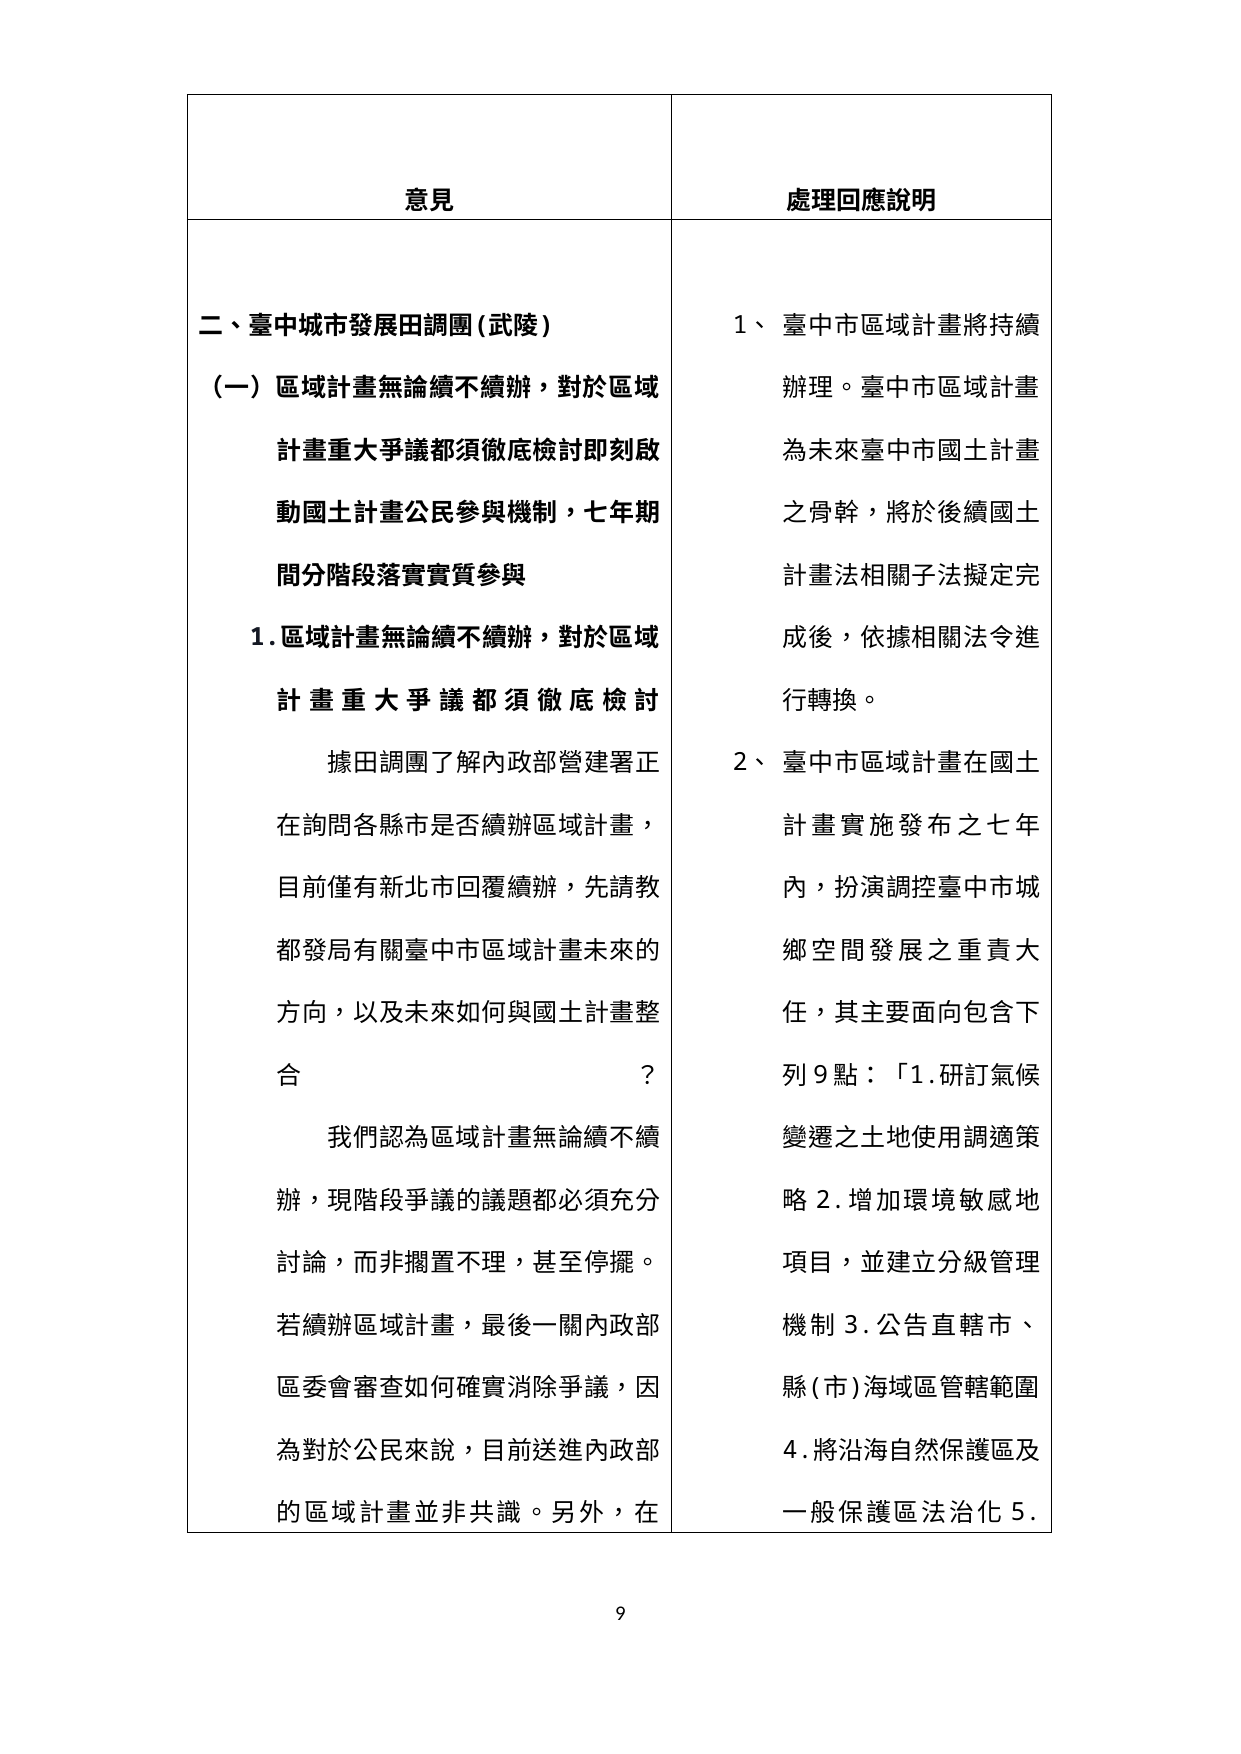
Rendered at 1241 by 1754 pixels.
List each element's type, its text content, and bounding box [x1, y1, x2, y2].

table_header 意見 [188, 95, 671, 219]
table_cell 臺中市區域計畫將持續辦理。臺中市區域計畫為未來臺中市國土計畫之骨幹，將於後續國土計畫法相關子法擬定完成後，依據相關法令進行轉換。 臺中市區域計畫在國土計畫實施發布之七年內，扮演調控臺中市城鄉空間發展之重責大任，其主要面向包含下列9點：「1.研訂氣候變遷之土地使用調適策略2.增加環境敏感地項目，並建立分級管理機制3.公告直轄市、縣(市)海域區管轄範圍4.將沿海自然保護區及一般保護區法治化5. [672, 220, 1051, 1532]
table_cell 二、臺中城市發展田調團(武陵) （一）區域計畫無論續不續辦，對於區域計畫重大爭議都須徹底檢討即刻啟動國土計畫公民參與機制，七年期間分階段落實實質參與 1.區域計畫無論續不續辦，對於區域計畫重大爭議都須徹底檢討 據田調團了解內政部營建署正在詢問各縣市是否續辦區域計畫，目前僅有新北市回覆續辦，先請教都發局有關臺中市區域計畫未來的方向，以及未來如何與國土計畫整合？ 我們認為區域計畫無論續不續辦，現階段爭議的議題都必須充分討論，而非擱置不理，甚至停擺。若續辦區域計畫，最後一關內政部區委會審查如何確實消除爭議，因為對於公民來說，目前送進內政部的區域計畫並非共識。另外，在 [188, 220, 671, 1532]
table_header 處理回應說明 [672, 95, 1051, 219]
